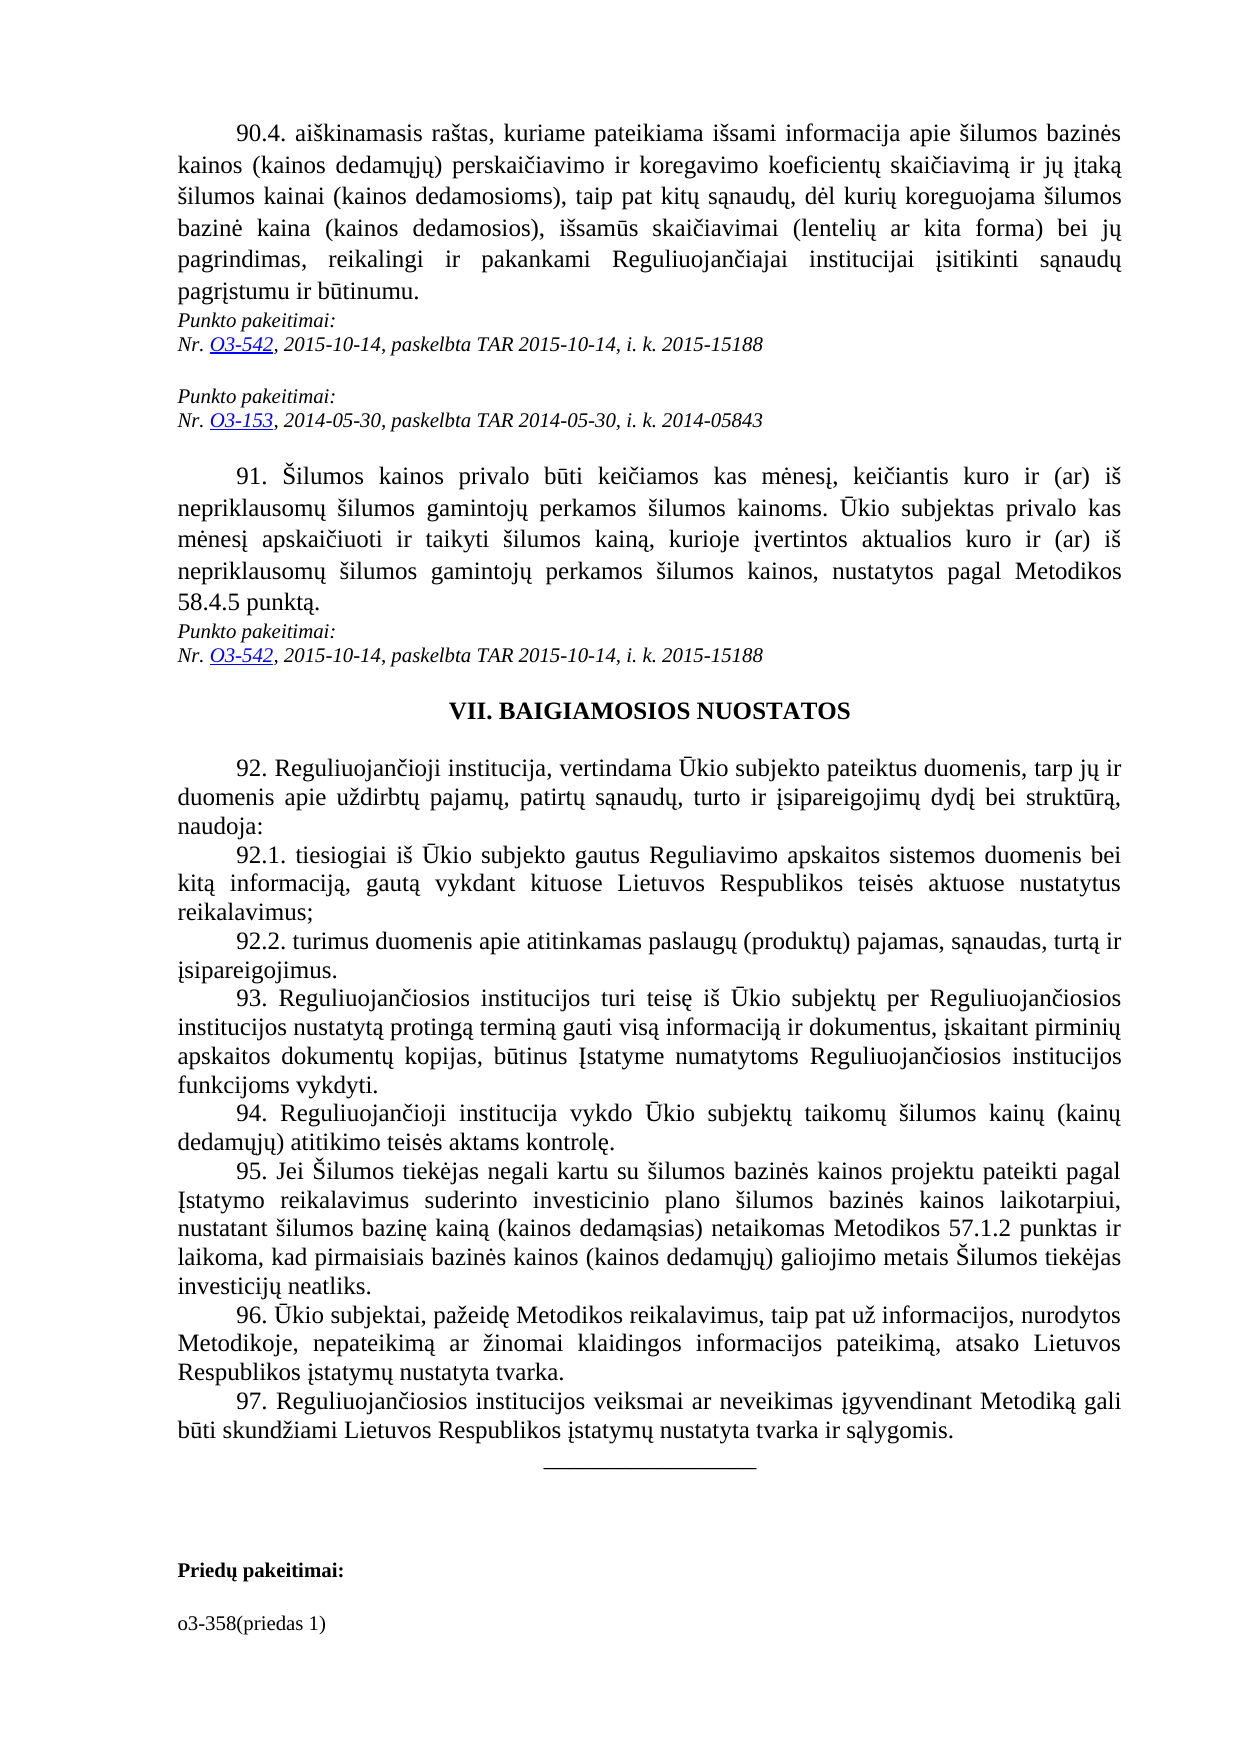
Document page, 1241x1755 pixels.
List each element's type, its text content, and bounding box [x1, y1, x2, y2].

text Nr. O3-153, 2014-05-30, paskelbta TAR 2014-05-30, i. k. 2014-05843 [177, 408, 1122, 432]
text Punkto pakeitimai: [177, 307, 1122, 332]
text o3-358(priedas 1) [177, 1611, 1122, 1635]
text Priedų pakeitimai: [177, 1558, 1122, 1582]
text 90.4. aiškinamasis raštas, kuriame pateikiama išsami informacija apie šilumos bazinės kainos (kainos dedamųjų) perskaičiavimo ir koregavimo koeficientų skaičiavimą ir jų įtaką šilumos kainai (kainos dedamosioms), taip pat kitų sąnaudų, dėl kurių koreguojama šilumos bazinė kaina (kainos dedamosios), išsamūs skaičiavimai (lentelių ar kita forma) bei jų pagrindimas, reikalingi ir pakankami Reguliuojančiajai institucijai įsitikinti sąnaudų pagrįstumu ir būtinumu. [177, 118, 1122, 305]
text Nr. O3-542, 2015-10-14, paskelbta TAR 2015-10-14, i. k. 2015-15188 [177, 643, 1122, 667]
text VII. BAIGIAMOSIOS NUOSTATOS [177, 696, 1122, 725]
text Punkto pakeitimai: [177, 384, 1122, 408]
text 97. Reguliuojančiosios institucijos veiksmai ar neveikimas įgyvendinant Metodiką gali būti skundžiami Lietuvos Respublikos įstatymų nustatyta tvarka ir sąlygomis. [177, 1386, 1122, 1443]
text 93. Reguliuojančiosios institucijos turi teisę iš Ūkio subjektų per Reguliuojančiosios institucijos nustatytą protingą terminą gauti visą informaciją ir dokumentus, įskaitant pirminių apskaitos dokumentų kopijas, būtinus Įstatyme numatytoms Reguliuojančiosios institucijos funkcijoms vykdyti. [177, 983, 1122, 1098]
text 92. Reguliuojančioji institucija, vertindama Ūkio subjekto pateiktus duomenis, tarp jų ir duomenis apie uždirbtų pajamų, patirtų sąnaudų, turto ir įsipareigojimų dydį bei struktūrą, naudoja: [177, 753, 1122, 840]
text _________________ [177, 1443, 1122, 1472]
text 94. Reguliuojančioji institucija vykdo Ūkio subjektų taikomų šilumos kainų (kainų dedamųjų) atitikimo teisės aktams kontrolę. [177, 1098, 1122, 1156]
text 92.1. tiesiogiai iš Ūkio subjekto gautus Reguliavimo apskaitos sistemos duomenis bei kitą informaciją, gautą vykdant kituose Lietuvos Respublikos teisės aktuose nustatytus reikalavimus; [177, 840, 1122, 926]
text 92.2. turimus duomenis apie atitinkamas paslaugų (produktų) pajamas, sąnaudas, turtą ir įsipareigojimus. [177, 926, 1122, 983]
text 91. Šilumos kainos privalo būti keičiamos kas mėnesį, keičiantis kuro ir (ar) iš nepriklausomų šilumos gamintojų perkamos šilumos kainoms. Ūkio subjektas privalo kas mėnesį apskaičiuoti ir taikyti šilumos kainą, kurioje įvertintos aktualios kuro ir (ar) iš nepriklausomų šilumos gamintojų perkamos šilumos kainos, nustatytos pagal Metodikos 58.4.5 punktą. [177, 461, 1122, 616]
text Nr. O3-542, 2015-10-14, paskelbta TAR 2015-10-14, i. k. 2015-15188 [177, 332, 1122, 356]
text Punkto pakeitimai: [177, 619, 1122, 643]
text 95. Jei Šilumos tiekėjas negali kartu su šilumos bazinės kainos projektu pateikti pagal Įstatymo reikalavimus suderinto investicinio plano šilumos bazinės kainos laikotarpiui, nustatant šilumos bazinę kainą (kainos dedamąsias) netaikomas Metodikos 57.1.2 punktas ir laikoma, kad pirmaisiais bazinės kainos (kainos dedamųjų) galiojimo metais Šilumos tiekėjas investicijų neatliks. [177, 1156, 1122, 1300]
text 96. Ūkio subjektai, pažeidę Metodikos reikalavimus, taip pat už informacijos, nurodytos Metodikoje, nepateikimą ar žinomai klaidingos informacijos pateikimą, atsako Lietuvos Respublikos įstatymų nustatyta tvarka. [177, 1300, 1122, 1386]
